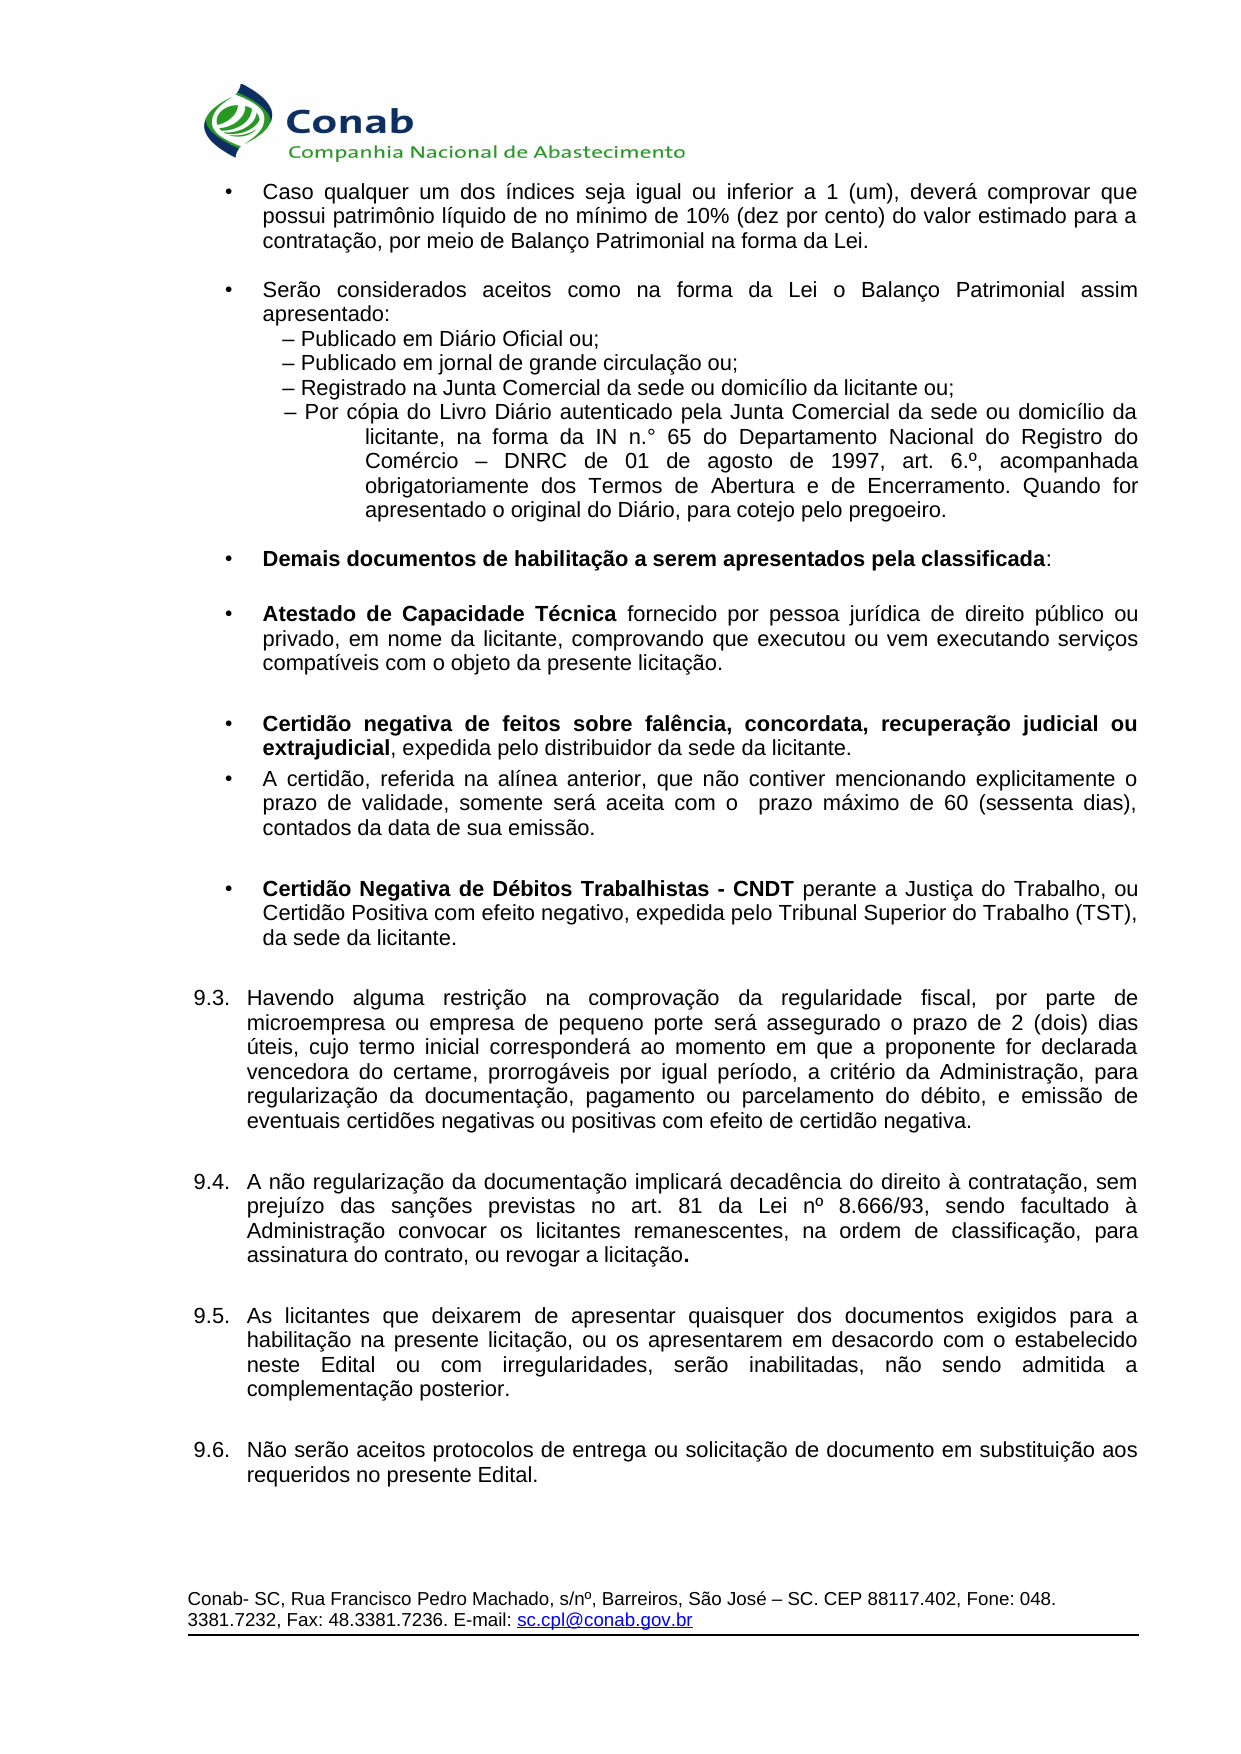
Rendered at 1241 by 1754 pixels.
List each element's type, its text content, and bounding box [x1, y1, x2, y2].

list Demais documentos de habilitação a serem apresentados pela classificada: [225, 547, 1139, 571]
list Atestado de Capacidade Técnica fornecido por pessoa jurídica de direito público ou privado, em nome da licitante, comprovando que executou ou vem executando serviços compatíveis com o objeto da presente licitação. [225, 602, 1139, 675]
list Não serão aceitos protocolos de entrega ou solicitação de documento em substituição aos requeridos no presente Edital. [187, 1438, 1139, 1487]
text – Por cópia do Livro Diário autenticado pela Junta Comercial da sede ou domicílio da licitante, na forma da IN n.° 65 do Departamento Nacional do Registro do Comércio – DNRC de 01 de agosto de 1997, art. 6.º, acompanhada obrigatoriamente dos Termos de Abertura e de Encerramento. Quando for apresentado o original do Diário, para cotejo pelo pregoeiro. [276, 400, 1139, 522]
picture [204, 84, 685, 162]
list A certidão, referida na alínea anterior, que não contiver mencionando explicitamente o prazo de validade, somente será aceita com o prazo máximo de 60 (sessenta dias), contados da data de sua emissão. [225, 766, 1139, 840]
list Serão considerados aceitos como na forma da Lei o Balanço Patrimonial assim apresentado: [225, 278, 1139, 327]
list As licitantes que deixarem de apresentar quaisquer dos documentos exigidos para a habilitação na presente licitação, ou os apresentarem em desacordo com o estabelecido neste Edital ou com irregularidades, serão inabilitadas, não sendo admitida a complementação posterior. [187, 1303, 1139, 1401]
list A não regularização da documentação implicará decadência do direito à contratação, sem prejuízo das sanções previstas no art. 81 da Lei nº 8.666/93, sendo facultado à Administração convocar os licitantes remanescentes, na ordem de classificação, para assinatura do contrato, ou revogar a licitação. [187, 1169, 1139, 1267]
text – Publicado em jornal de grande circulação ou; [276, 351, 1139, 376]
list Certidão negativa de feitos sobre falência, concordata, recuperação judicial ou extrajudicial, expedida pelo distribuidor da sede da licitante. [225, 712, 1139, 761]
text – Publicado em Diário Oficial ou; [276, 327, 1139, 351]
list Caso qualquer um dos índices seja igual ou inferior a 1 (um), deverá comprovar que possui patrimônio líquido de no mínimo de 10% (dez por cento) do valor estimado para a contratação, por meio de Balanço Patrimonial na forma da Lei. [225, 180, 1139, 253]
list Certidão Negativa de Débitos Trabalhistas - CNDT perante a Justiça do Trabalho, ou Certidão Positiva com efeito negativo, expedida pelo Tribunal Superior do Trabalho (TST), da sede da licitante. [225, 876, 1139, 950]
text – Registrado na Junta Comercial da sede ou domicílio da licitante ou; [276, 376, 1139, 400]
list Havendo alguma restrição na comprovação da regularidade fiscal, por parte de microempresa ou empresa de pequeno porte será assegurado o prazo de 2 (dois) dias úteis, cujo termo inicial corresponderá ao momento em que a proponente for declarada vencedora do certame, prorrogáveis por igual período, a critério da Administração, para regularização da documentação, pagamento ou parcelamento do débito, e emissão de eventuais certidões negativas ou positivas com efeito de certidão negativa. [187, 986, 1139, 1133]
